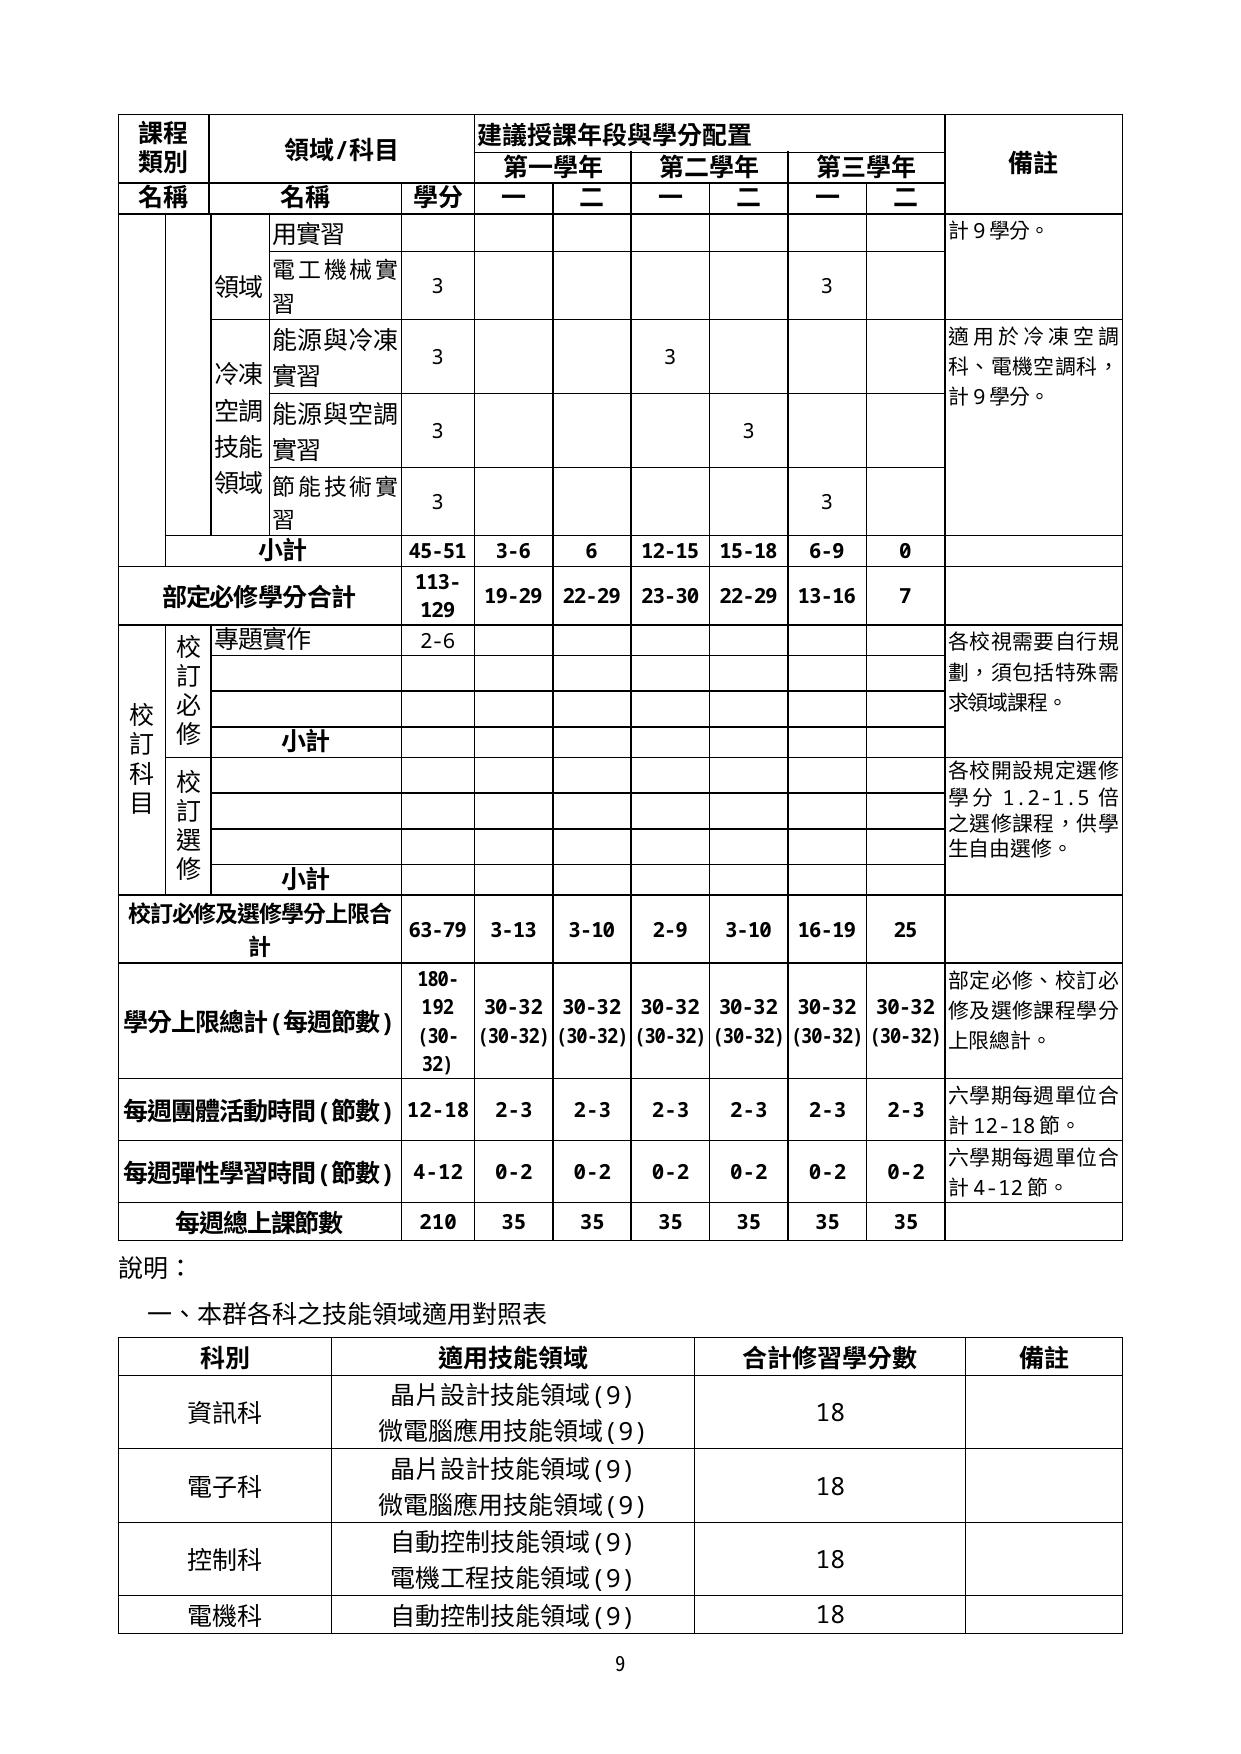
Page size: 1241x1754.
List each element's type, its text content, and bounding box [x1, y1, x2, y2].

table_cell 15-18 [710, 536, 787, 566]
table_cell [554, 626, 630, 655]
table_cell 能源與空調實習 [270, 394, 401, 467]
table_cell 能源與冷凍實習 [270, 320, 401, 393]
table_cell 第三學年 [789, 153, 944, 182]
table_cell 校訂必修及選修學分上限合計 [119, 896, 401, 962]
table_cell 0 [867, 536, 944, 566]
table_cell [212, 656, 401, 690]
table_cell 2-3 [710, 1079, 787, 1140]
table_cell 節能技術實習 [270, 468, 401, 535]
table_cell [475, 656, 552, 690]
table_cell 35 [554, 1203, 630, 1239]
table_cell 小計 [212, 865, 401, 894]
table_cell 18 [695, 1596, 965, 1632]
table_cell 名稱 [119, 184, 208, 213]
table_cell [402, 215, 474, 251]
table_header 科別 [119, 1338, 331, 1374]
table_cell 16-19 [789, 896, 866, 962]
table_cell [946, 896, 1122, 962]
table_cell 用實習 [270, 215, 401, 251]
table_cell 資訊科 [119, 1376, 331, 1448]
table_cell [554, 656, 630, 690]
table_cell 一 [632, 184, 709, 213]
table_cell [554, 692, 630, 726]
table_cell 2-6 [402, 626, 474, 655]
table_cell [475, 626, 552, 655]
table_cell 小計 [166, 536, 401, 566]
table_cell [475, 692, 552, 726]
table_cell 電工機械實習 [270, 252, 401, 319]
table_cell 18 [695, 1376, 965, 1448]
table_cell 6 [554, 536, 630, 566]
table_cell 3-10 [554, 896, 630, 962]
table_cell [867, 252, 944, 319]
table_header 備註 [946, 115, 1122, 213]
table_cell 2-3 [554, 1079, 630, 1140]
table_cell [212, 692, 401, 726]
table_cell [402, 656, 474, 690]
table_cell [710, 865, 787, 894]
table_cell 35 [710, 1203, 787, 1239]
table_cell 45-51 [402, 536, 474, 566]
table_cell [632, 830, 709, 863]
table_cell 30-32 (30-32) [710, 964, 787, 1078]
table_header 課程 類別 [119, 115, 208, 182]
table_cell 2-3 [632, 1079, 709, 1140]
table_cell [554, 468, 630, 535]
table_cell 3 [402, 394, 474, 467]
table_cell 2-3 [475, 1079, 552, 1140]
table_cell 3 [402, 252, 474, 319]
table_cell [554, 215, 630, 251]
table_cell 各校視需要自行規劃，須包括特殊需求領域課程。 [946, 626, 1122, 757]
table_cell [710, 252, 787, 319]
table_cell 2-3 [789, 1079, 866, 1140]
table_cell [554, 394, 630, 467]
table_cell [966, 1596, 1122, 1632]
table_cell [632, 252, 709, 319]
table_cell 第一學年 [475, 153, 630, 182]
table_cell [402, 758, 474, 792]
table_cell [632, 794, 709, 828]
table_cell 19-29 [475, 567, 552, 624]
table_cell [789, 728, 866, 757]
table_cell 每週團體活動時間(節數) [119, 1079, 401, 1140]
table_cell 領域 [212, 215, 269, 319]
table_cell [554, 865, 630, 894]
table_cell 63-79 [402, 896, 474, 962]
table_cell 6-9 [789, 536, 866, 566]
table_cell [632, 394, 709, 467]
table_cell [966, 1376, 1122, 1448]
table_cell [402, 692, 474, 726]
table_cell [867, 830, 944, 863]
table_cell [710, 468, 787, 535]
table_cell 18 [695, 1449, 965, 1522]
table_cell 35 [867, 1203, 944, 1239]
table_cell [554, 758, 630, 792]
table_cell [212, 758, 401, 792]
table_cell [966, 1449, 1122, 1522]
table_cell [475, 728, 552, 757]
table_cell [710, 728, 787, 757]
table_cell [867, 626, 944, 655]
table_cell 一 [475, 184, 552, 213]
table_cell [789, 758, 866, 792]
table_header 合計修習學分數 [695, 1338, 965, 1374]
table_header 適用技能領域 [332, 1338, 694, 1374]
table_cell 0-2 [867, 1141, 944, 1202]
table_cell 六學期每週單位合計4-12節。 [946, 1141, 1122, 1202]
table_cell 0-2 [710, 1141, 787, 1202]
table_cell 23-30 [632, 567, 709, 624]
table_cell [402, 830, 474, 863]
table_cell 二 [710, 184, 787, 213]
table_cell 22-29 [554, 567, 630, 624]
table_cell [710, 320, 787, 393]
table_cell 0-2 [789, 1141, 866, 1202]
table_header 領域/科目 [210, 115, 474, 182]
table_cell [789, 692, 866, 726]
table_cell [867, 468, 944, 535]
table_cell 小計 [212, 728, 401, 757]
table_cell 30-32 (30-32) [554, 964, 630, 1078]
table_cell [402, 794, 474, 828]
table_cell 校訂科目 [119, 626, 165, 894]
table_cell 二 [554, 184, 630, 213]
table_cell [867, 758, 944, 792]
table_cell [867, 794, 944, 828]
table_cell 35 [475, 1203, 552, 1239]
table_cell [710, 794, 787, 828]
table_cell 部定必修、校訂必修及選修課程學分上限總計。 [946, 964, 1122, 1078]
table_cell 各校開設規定選修學分1.2-1.5倍之選修課程，供學生自由選修。 [946, 758, 1122, 894]
table_cell [632, 626, 709, 655]
table_cell [554, 320, 630, 393]
table_cell 25 [867, 896, 944, 962]
table_cell 12-15 [632, 536, 709, 566]
table_cell 35 [789, 1203, 866, 1239]
table_cell 2-3 [867, 1079, 944, 1140]
table_cell 2-9 [632, 896, 709, 962]
table_cell 學分上限總計(每週節數) [119, 964, 401, 1078]
table_cell 電子科 [119, 1449, 331, 1522]
table_cell 控制科 [119, 1523, 331, 1595]
table_cell [632, 692, 709, 726]
table_cell 適用於冷凍空調科、電機空調科，計9學分。 [946, 320, 1122, 535]
table_cell [402, 865, 474, 894]
table_cell 專題實作 [212, 626, 401, 655]
table_cell 每週總上課節數 [119, 1203, 401, 1239]
table_cell 自動控制技能領域(9) 電機工程技能領域(9) [332, 1523, 694, 1595]
table_cell [554, 728, 630, 757]
table_cell [475, 468, 552, 535]
table_cell [554, 830, 630, 863]
table_cell [212, 830, 401, 863]
table_cell 113-129 [402, 567, 474, 624]
table_cell 晶片設計技能領域(9) 微電腦應用技能領域(9) [332, 1449, 694, 1522]
table_cell 3-13 [475, 896, 552, 962]
table_cell 二 [867, 184, 944, 213]
table_cell [710, 758, 787, 792]
table_cell [475, 215, 552, 251]
table_cell [475, 794, 552, 828]
table_cell [475, 320, 552, 393]
table_cell [867, 215, 944, 251]
table_cell 35 [632, 1203, 709, 1239]
table_cell 18 [695, 1523, 965, 1595]
table_cell [789, 626, 866, 655]
table_cell 180-192 (30-32) [402, 964, 474, 1078]
table_cell [789, 320, 866, 393]
table_cell [946, 536, 1122, 566]
table_cell [867, 865, 944, 894]
table_cell [475, 865, 552, 894]
table_cell 30-32 (30-32) [475, 964, 552, 1078]
table_cell [632, 758, 709, 792]
table_cell 3 [789, 468, 866, 535]
table_cell [789, 394, 866, 467]
table_cell [554, 252, 630, 319]
table_cell [710, 215, 787, 251]
table_cell 冷凍空調技能領域 [212, 320, 269, 535]
table_cell 一 [789, 184, 866, 213]
text 說明： [118, 1241, 1122, 1286]
table_cell [475, 830, 552, 863]
table_cell [166, 215, 210, 535]
table_cell 學分 [402, 184, 474, 213]
table_cell [710, 830, 787, 863]
table_cell [475, 394, 552, 467]
table_cell [632, 215, 709, 251]
table_cell 3 [632, 320, 709, 393]
table_cell [632, 865, 709, 894]
table_cell [867, 728, 944, 757]
table_cell 12-18 [402, 1079, 474, 1140]
table_cell [789, 865, 866, 894]
table_cell [867, 656, 944, 690]
table_cell [402, 728, 474, 757]
table_cell 3 [789, 252, 866, 319]
table_cell 3 [402, 468, 474, 535]
table_cell [632, 656, 709, 690]
table_cell [212, 794, 401, 828]
table_cell 名稱 [210, 184, 401, 213]
table_cell 電機科 [119, 1596, 331, 1632]
table_cell [632, 728, 709, 757]
table_cell 每週彈性學習時間(節數) [119, 1141, 401, 1202]
table_cell [789, 656, 866, 690]
table_cell [867, 692, 944, 726]
table_header 備註 [966, 1338, 1122, 1374]
table_cell 22-29 [710, 567, 787, 624]
table_cell [475, 758, 552, 792]
table_cell 校訂選修 [166, 758, 210, 894]
table_cell 7 [867, 567, 944, 624]
table_cell [710, 692, 787, 726]
table_cell [946, 1203, 1122, 1239]
table_cell 3-10 [710, 896, 787, 962]
table_cell 30-32 (30-32) [789, 964, 866, 1078]
table_cell [867, 320, 944, 393]
table_cell [710, 656, 787, 690]
table_cell 3-6 [475, 536, 552, 566]
table_cell [789, 830, 866, 863]
table_cell 4-12 [402, 1141, 474, 1202]
text 一、本群各科之技能領域適用對照表 [148, 1286, 1122, 1332]
table_cell [867, 394, 944, 467]
table_cell [966, 1523, 1122, 1595]
table_cell 第二學年 [632, 153, 787, 182]
table_cell 210 [402, 1203, 474, 1239]
table_cell 自動控制技能領域(9) [332, 1596, 694, 1632]
table_cell 0-2 [475, 1141, 552, 1202]
table_cell [554, 794, 630, 828]
table_cell [710, 626, 787, 655]
table_cell 部定必修學分合計 [119, 567, 401, 624]
table_cell 計9學分。 [946, 215, 1122, 319]
table_cell [789, 794, 866, 828]
table_cell 3 [402, 320, 474, 393]
table_cell [119, 215, 165, 566]
table_header 建議授課年段與學分配置 [475, 115, 944, 151]
table_cell [946, 567, 1122, 624]
table_cell [789, 215, 866, 251]
table_cell [632, 468, 709, 535]
table_cell 六學期每週單位合計12-18節。 [946, 1079, 1122, 1140]
table_cell 30-32 (30-32) [632, 964, 709, 1078]
table_cell [475, 252, 552, 319]
table_cell 晶片設計技能領域(9) 微電腦應用技能領域(9) [332, 1376, 694, 1448]
table_cell 0-2 [554, 1141, 630, 1202]
table_cell 3 [710, 394, 787, 467]
table_cell 30-32 (30-32) [867, 964, 944, 1078]
table_cell 13-16 [789, 567, 866, 624]
table_cell 0-2 [632, 1141, 709, 1202]
table_cell 校訂必修 [166, 626, 210, 757]
